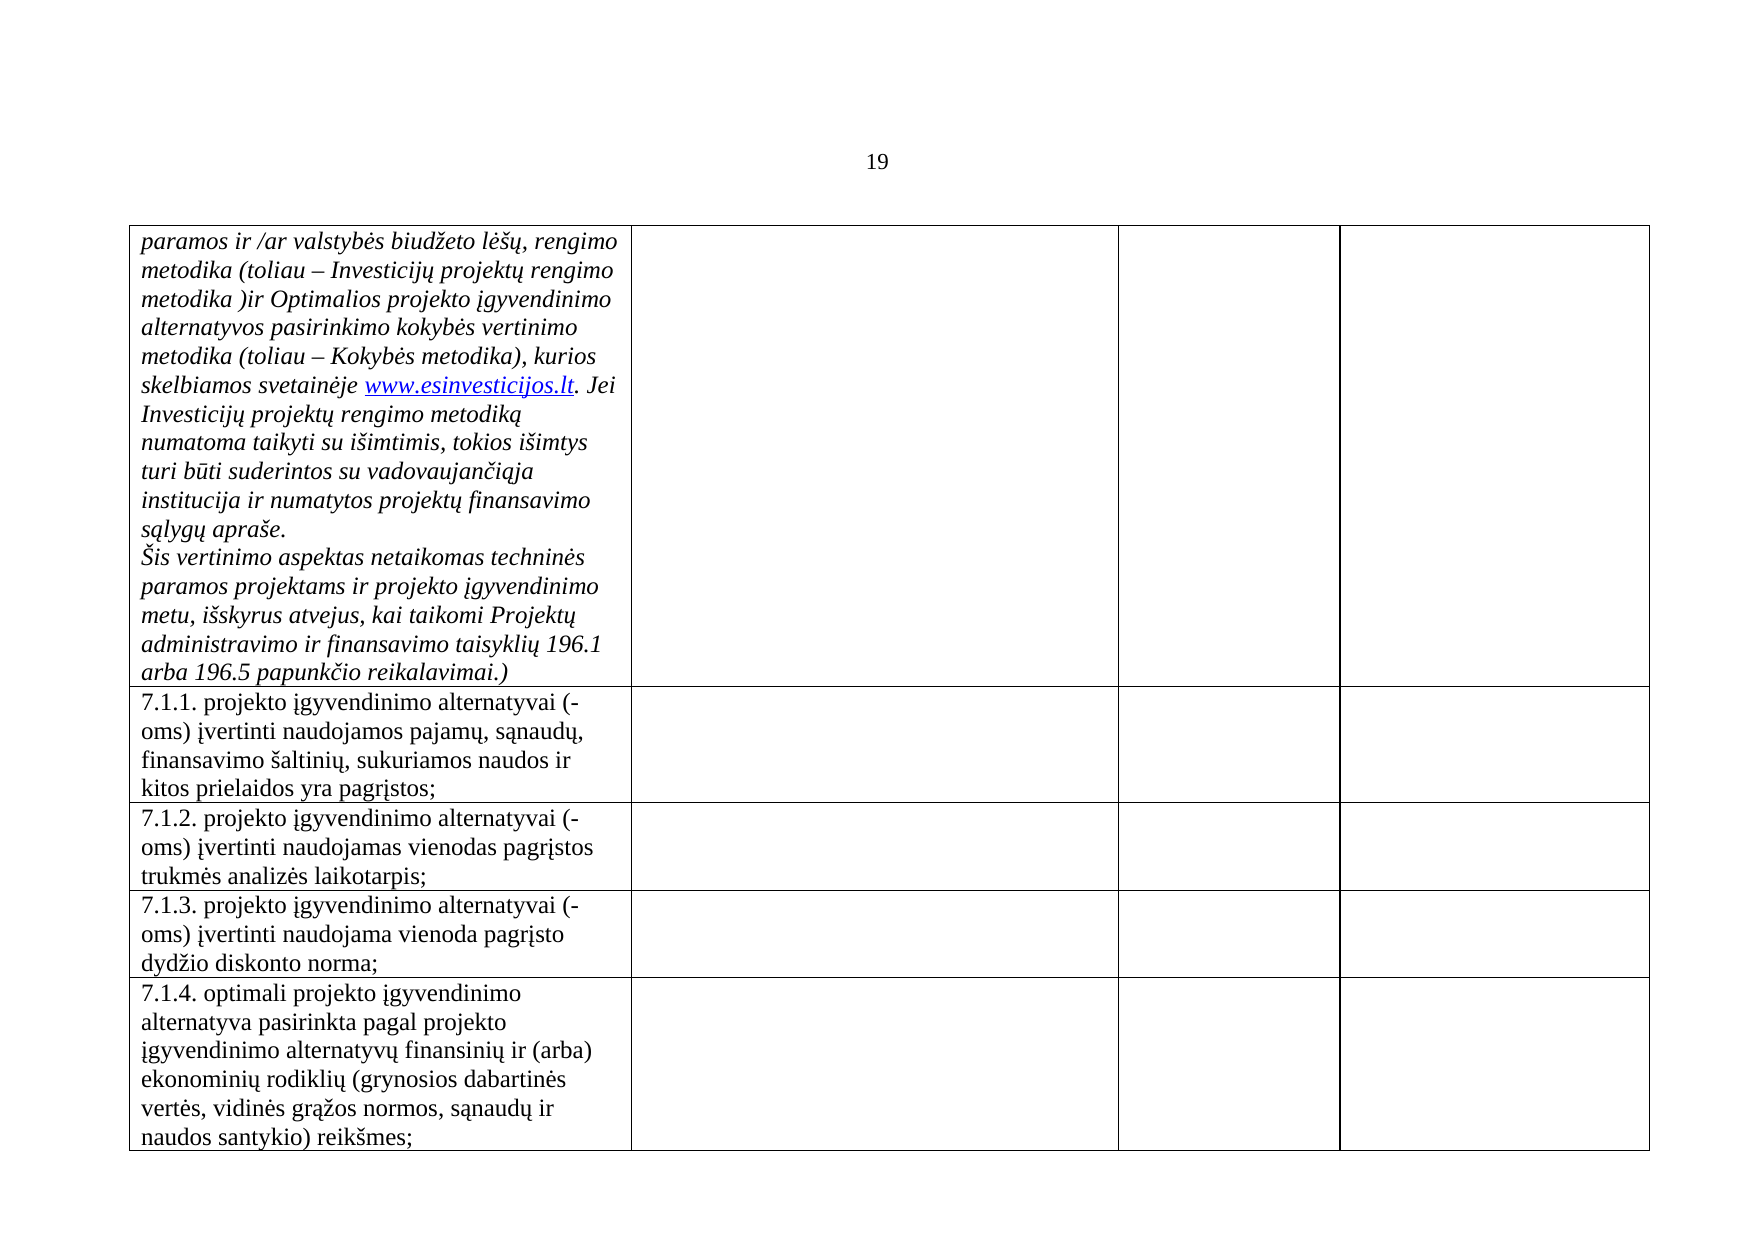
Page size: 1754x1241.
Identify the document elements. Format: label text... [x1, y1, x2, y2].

table_cell 7.1.4. optimali projekto įgyvendinimo alternatyva pasirinkta pagal projekto įgyvendinimo alternatyvų finansinių ir (arba) ekonominių rodiklių (grynosios dabartinės vertės, vidinės grąžos normos, sąnaudų ir naudos santykio) reikšmes; [130, 978, 631, 1150]
table_cell [632, 978, 1118, 1150]
table_cell [1341, 687, 1649, 802]
table_cell [632, 226, 1118, 686]
table_cell [1119, 687, 1339, 802]
table_cell [632, 803, 1118, 889]
table_cell [632, 891, 1118, 977]
table_cell 7.1.1. projekto įgyvendinimo alternatyvai (-oms) įvertinti naudojamos pajamų, sąnaudų, finansavimo šaltinių, sukuriamos naudos ir kitos prielaidos yra pagrįstos; [130, 687, 631, 802]
table_cell [1119, 803, 1339, 889]
table_cell [1341, 226, 1649, 686]
table_cell [1341, 803, 1649, 889]
table_cell paramos ir /ar valstybės biudžeto lėšų, rengimo metodika (toliau – Investicijų projektų rengimo metodika )ir Optimalios projekto įgyvendinimo alternatyvos pasirinkimo kokybės vertinimo metodika (toliau – Kokybės metodika), kurios skelbiamos svetainėje www.esinvesticijos.lt. Jei Investicijų projektų rengimo metodiką numatoma taikyti su išimtimis, tokios išimtys turi būti suderintos su vadovaujančiąja institucija ir numatytos projektų finansavimo sąlygų apraše. Šis vertinimo aspektas netaikomas techninės paramos projektams ir projekto įgyvendinimo metu, išskyrus atvejus, kai taikomi Projektų administravimo ir finansavimo taisyklių 196.1 arba 196.5 papunkčio reikalavimai.) [130, 226, 631, 686]
table_cell [1119, 891, 1339, 977]
table_cell 7.1.3. projekto įgyvendinimo alternatyvai (-oms) įvertinti naudojama vienoda pagrįsto dydžio diskonto norma; [130, 891, 631, 977]
table_cell [1119, 978, 1339, 1150]
table_cell [1119, 226, 1339, 686]
table_cell 7.1.2. projekto įgyvendinimo alternatyvai (-oms) įvertinti naudojamas vienodas pagrįstos trukmės analizės laikotarpis; [130, 803, 631, 889]
table_cell [1341, 891, 1649, 977]
table_cell [632, 687, 1118, 802]
table_cell [1341, 978, 1649, 1150]
